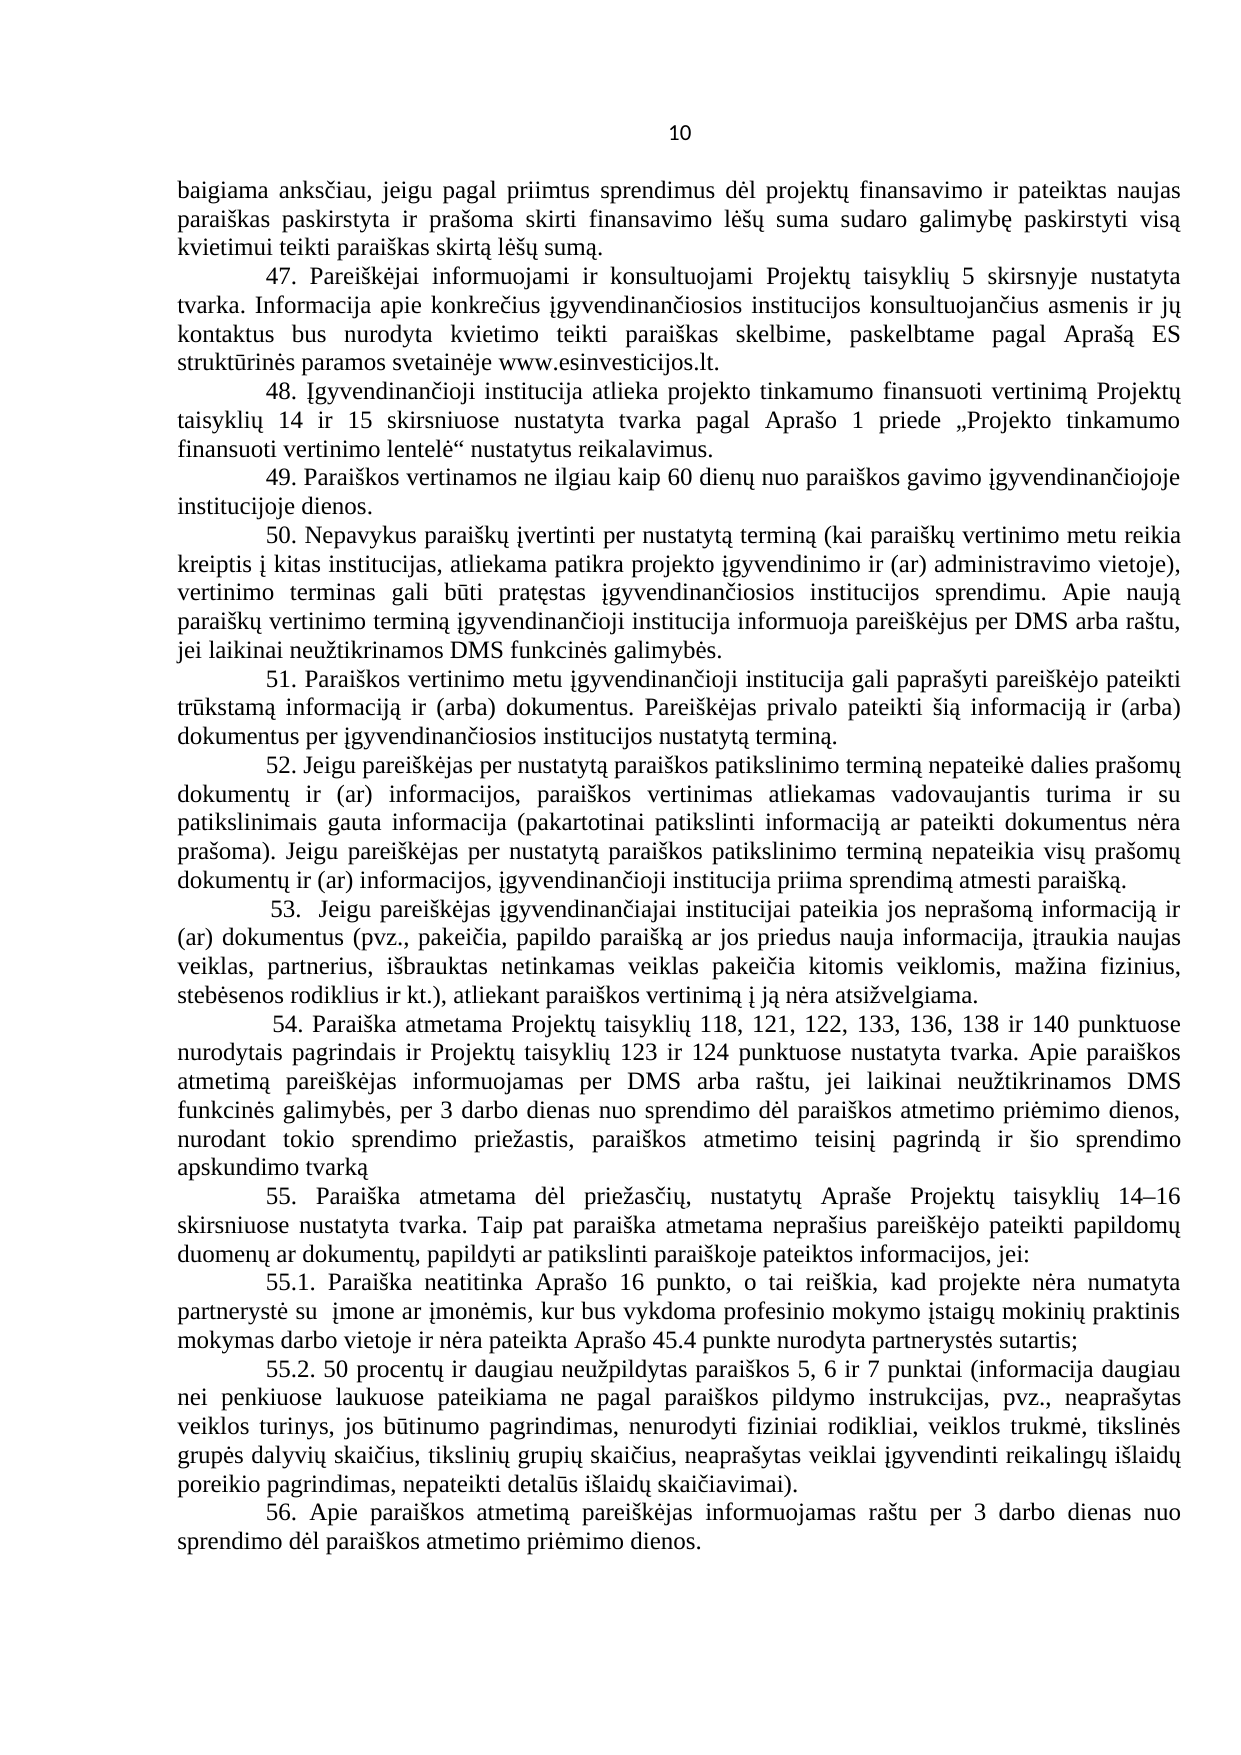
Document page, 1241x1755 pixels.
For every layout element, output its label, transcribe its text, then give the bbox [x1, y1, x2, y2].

text 48. Įgyvendinančioji institucija atlieka projekto tinkamumo finansuoti vertinimą Projektų taisyklių 14 ir 15 skirsniuose nustatyta tvarka pagal Aprašo 1 priede „Projekto tinkamumo finansuoti vertinimo lentelė“ nustatytus reikalavimus. [177, 376, 1182, 462]
text 49. Paraiškos vertinamos ne ilgiau kaip 60 dienų nuo paraiškos gavimo įgyvendinančiojoje institucijoje dienos. [177, 462, 1182, 520]
text 55.2. 50 procentų ir daugiau neužpildytas paraiškos 5, 6 ir 7 punktai (informacija daugiau nei penkiuose laukuose pateikiama ne pagal paraiškos pildymo instrukcijas, pvz., neaprašytas veiklos turinys, jos būtinumo pagrindimas, nenurodyti fiziniai rodikliai, veiklos trukmė, tikslinės grupės dalyvių skaičius, tikslinių grupių skaičius, neaprašytas veiklai įgyvendinti reikalingų išlaidų poreikio pagrindimas, nepateikti detalūs išlaidų skaičiavimai). [177, 1354, 1182, 1497]
text 55. Paraiška atmetama dėl priežasčių, nustatytų Apraše Projektų taisyklių 14–16 skirsniuose nustatyta tvarka. Taip pat paraiška atmetama neprašius pareiškėjo pateikti papildomų duomenų ar dokumentų, papildyti ar patikslinti paraiškoje pateiktos informacijos, jei: [177, 1181, 1182, 1267]
text 52. Jeigu pareiškėjas per nustatytą paraiškos patikslinimo terminą nepateikė dalies prašomų dokumentų ir (ar) informacijos, paraiškos vertinimas atliekamas vadovaujantis turima ir su patikslinimais gauta informacija (pakartotinai patikslinti informaciją ar pateikti dokumentus nėra prašoma). Jeigu pareiškėjas per nustatytą paraiškos patikslinimo terminą nepateikia visų prašomų dokumentų ir (ar) informacijos, įgyvendinančioji institucija priima sprendimą atmesti paraišką. [177, 750, 1182, 894]
text 53. Jeigu pareiškėjas įgyvendinančiajai institucijai pateikia jos neprašomą informaciją ir (ar) dokumentus (pvz., pakeičia, papildo paraišką ar jos priedus nauja informacija, įtraukia naujas veiklas, partnerius, išbrauktas netinkamas veiklas pakeičia kitomis veiklomis, mažina fizinius, stebėsenos rodiklius ir kt.), atliekant paraiškos vertinimą į ją nėra atsižvelgiama. [177, 894, 1182, 1009]
text 51. Paraiškos vertinimo metu įgyvendinančioji institucija gali paprašyti pareiškėjo pateikti trūkstamą informaciją ir (arba) dokumentus. Pareiškėjas privalo pateikti šią informaciją ir (arba) dokumentus per įgyvendinančiosios institucijos nustatytą terminą. [177, 664, 1182, 750]
text 55.1. Paraiška neatitinka Aprašo 16 punkto, o tai reiškia, kad projekte nėra numatyta partnerystė su įmone ar įmonėmis, kur bus vykdoma profesinio mokymo įstaigų mokinių praktinis mokymas darbo vietoje ir nėra pateikta Aprašo 45.4 punkte nurodyta partnerystės sutartis; [177, 1267, 1182, 1354]
text 56. Apie paraiškos atmetimą pareiškėjas informuojamas raštu per 3 darbo dienas nuo sprendimo dėl paraiškos atmetimo priėmimo dienos. [177, 1497, 1182, 1555]
text 54. Paraiška atmetama Projektų taisyklių 118, 121, 122, 133, 136, 138 ir 140 punktuose nurodytais pagrindais ir Projektų taisyklių 123 ir 124 punktuose nustatyta tvarka. Apie paraiškos atmetimą pareiškėjas informuojamas per DMS arba raštu, jei laikinai neužtikrinamos DMS funkcinės galimybės, per 3 darbo dienas nuo sprendimo dėl paraiškos atmetimo priėmimo dienos, nurodant tokio sprendimo priežastis, paraiškos atmetimo teisinį pagrindą ir šio sprendimo apskundimo tvarką [177, 1009, 1182, 1181]
text 47. Pareiškėjai informuojami ir konsultuojami Projektų taisyklių 5 skirsnyje nustatyta tvarka. Informacija apie konkrečius įgyvendinančiosios institucijos konsultuojančius asmenis ir jų kontaktus bus nurodyta kvietimo teikti paraiškas skelbime, paskelbtame pagal Aprašą ES struktūrinės paramos svetainėje www.esinvesticijos.lt. [177, 261, 1182, 376]
text 50. Nepavykus paraiškų įvertinti per nustatytą terminą (kai paraiškų vertinimo metu reikia kreiptis į kitas institucijas, atliekama patikra projekto įgyvendinimo ir (ar) administravimo vietoje), vertinimo terminas gali būti pratęstas įgyvendinančiosios institucijos sprendimu. Apie naują paraiškų vertinimo terminą įgyvendinančioji institucija informuoja pareiškėjus per DMS arba raštu, jei laikinai neužtikrinamos DMS funkcinės galimybės. [177, 520, 1182, 664]
text baigiama anksčiau, jeigu pagal priimtus sprendimus dėl projektų finansavimo ir pateiktas naujas paraiškas paskirstyta ir prašoma skirti finansavimo lėšų suma sudaro galimybę paskirstyti visą kvietimui teikti paraiškas skirtą lėšų sumą. [177, 175, 1182, 261]
